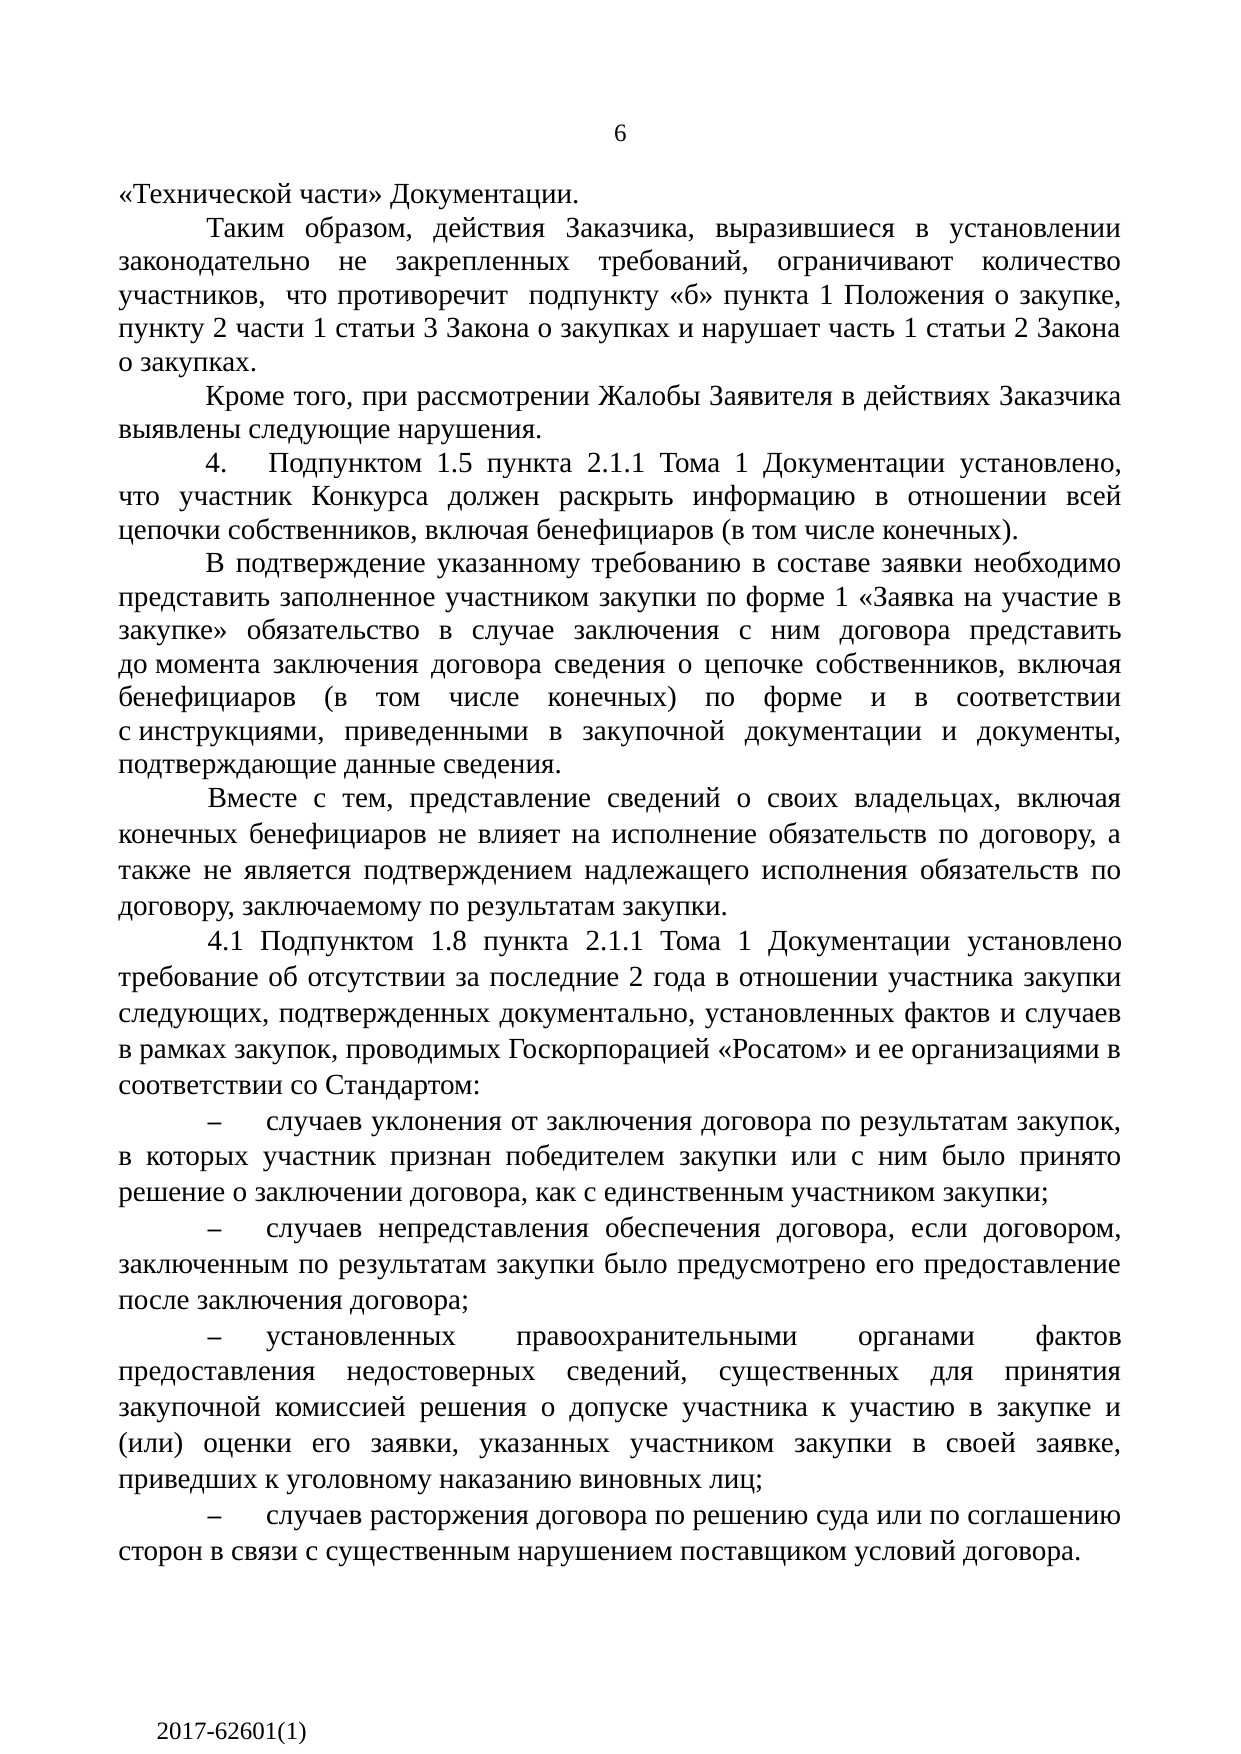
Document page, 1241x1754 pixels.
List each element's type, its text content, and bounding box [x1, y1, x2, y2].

text Кроме того, при рассмотрении Жалобы Заявителя в действиях Заказчика выявлены следующие нарушения. [118, 378, 1122, 445]
list установленных правоохранительными органами фактов предоставления недостоверных сведений, существенных для принятия закупочной комиссией решения о допуске участника к участию в закупке и (или) оценки его заявки, указанных участником закупки в своей заявке, приведших к уголовному наказанию виновных лиц; [118, 1318, 1122, 1494]
text Таким образом, действия Заказчика, выразившиеся в установлении законодательно не закрепленных требований, ограничивают количество участников, что противоречит подпункту «б» пункта 1 Положения о закупке, пункту 2 части 1 статьи 3 Закона о закупках и нарушает часть 1 статьи 2 Закона о закупках. [118, 210, 1122, 378]
text В подтверждение указанному требованию в составе заявки необходимо представить заполненное участником закупки по форме 1 «Заявка на участие в закупке» обязательство в случае заключения с ним договора представить до момента заключения договора сведения о цепочке собственников, включая бенефициаров (в том числе конечных) по форме и в соответствии с инструкциями, приведенными в закупочной документации и документы, подтверждающие данные сведения. [118, 545, 1122, 780]
list Подпунктом 1.5 пункта 2.1.1 Тома 1 Документации установлено, что участник Конкурса должен раскрыть информацию в отношении всей цепочки собственников, включая бенефициаров (в том числе конечных). [118, 445, 1122, 545]
list случаев непредставления обеспечения договора, если договором, заключенным по результатам закупки было предусмотрено его предоставление после заключения договора; [118, 1210, 1122, 1315]
text «Технической части» Документации. [118, 176, 1122, 210]
text 4.1 Подпунктом 1.8 пункта 2.1.1 Тома 1 Документации установлено требование об отсутствии за последние 2 года в отношении участника закупки следующих, подтвержденных документально, установленных фактов и случаев в рамках закупок, проводимых Госкорпорацией «Росатом» и ее организациями в соответствии со Стандартом: [118, 923, 1122, 1100]
list случаев расторжения договора по решению суда или по соглашению сторон в связи с существенным нарушением поставщиком условий договора. [118, 1497, 1122, 1566]
list случаев уклонения от заключения договора по результатам закупок, в которых участник признан победителем закупки или с ним было принято решение о заключении договора, как с единственным участником закупки; [118, 1103, 1122, 1208]
text Вместе с тем, представление сведений о своих владельцах, включая конечных бенефициаров не влияет на исполнение обязательств по договору, а также не является подтверждением надлежащего исполнения обязательств по договору, заключаемому по результатам закупки. [118, 780, 1122, 921]
